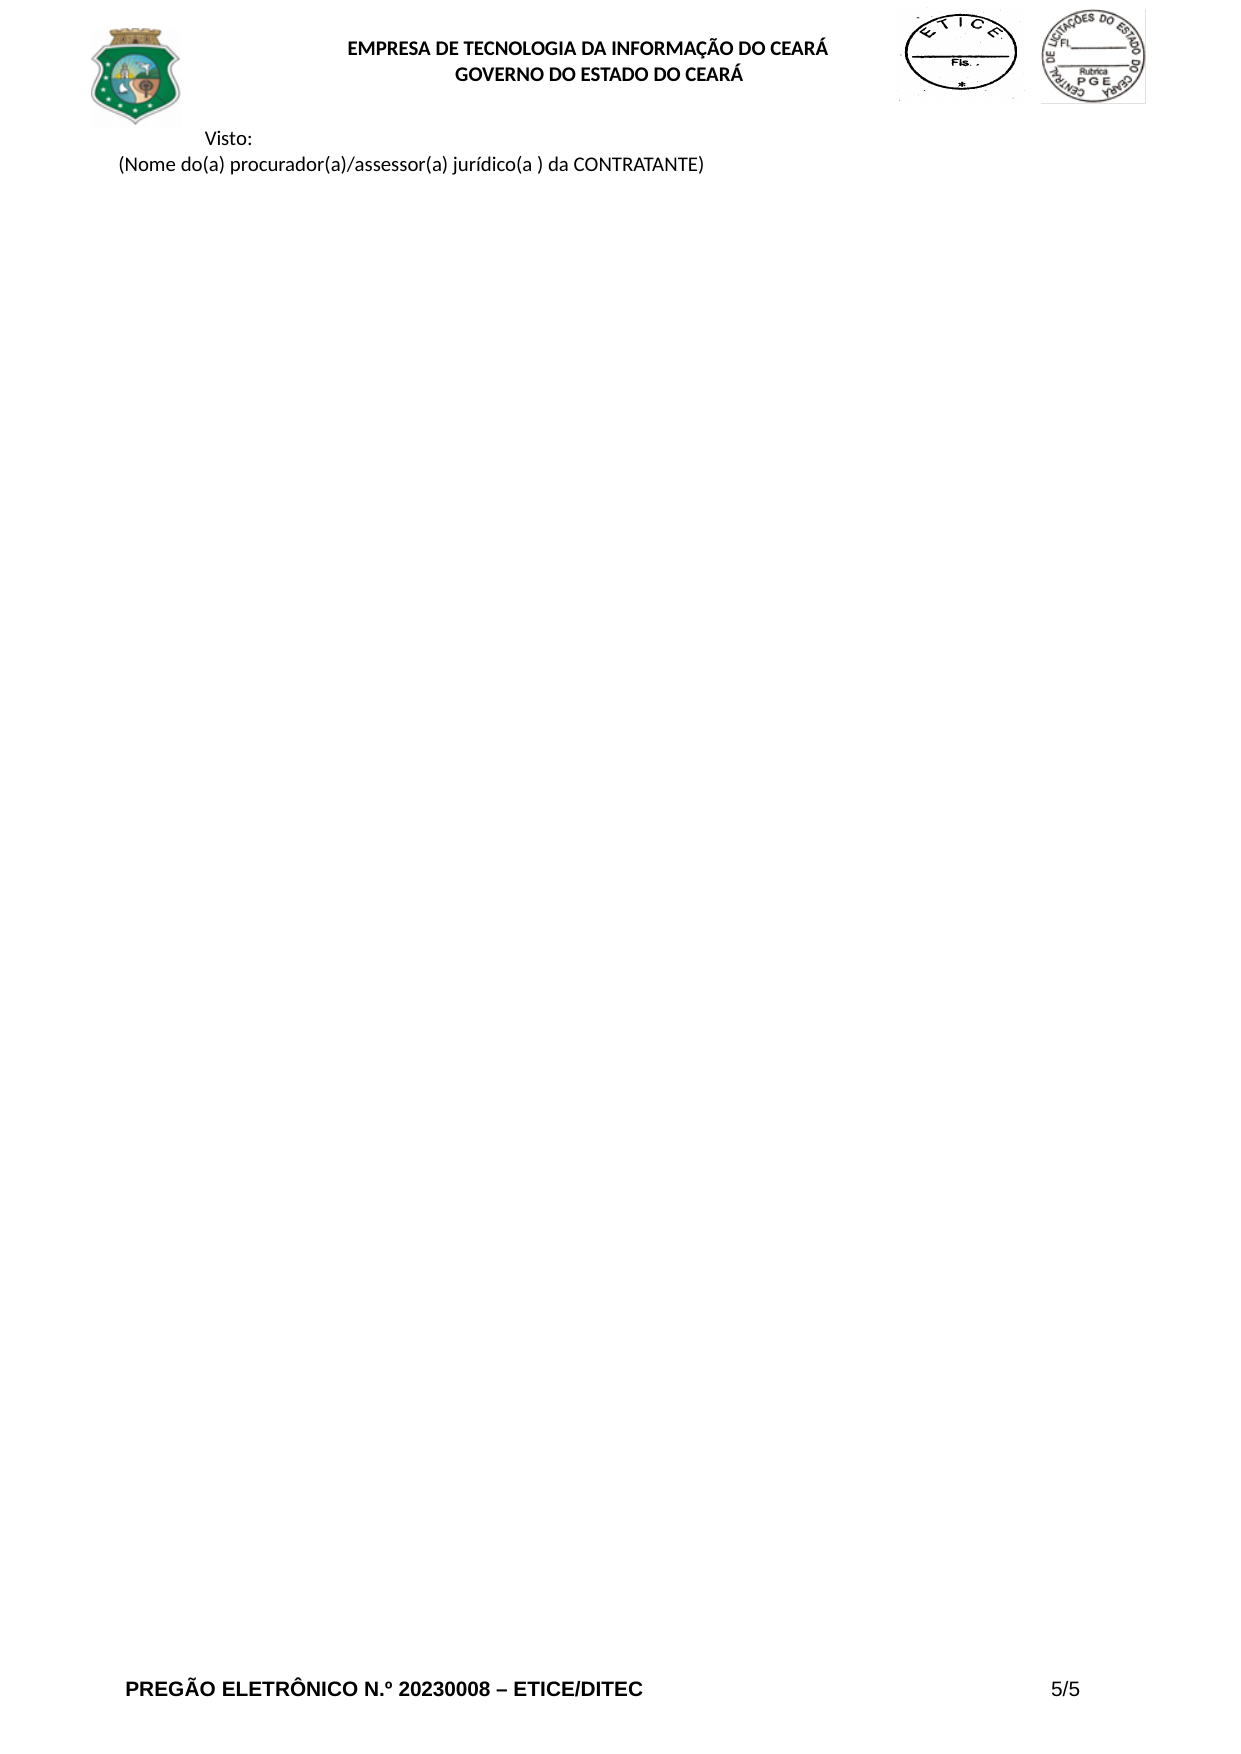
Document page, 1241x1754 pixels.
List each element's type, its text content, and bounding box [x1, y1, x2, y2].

picture [1041, 9, 1147, 105]
text Visto: [118, 126, 1087, 151]
text (Nome do(a) procurador(a)/assessor(a) jurídico(a ) da CONTRATANTE) [118, 151, 1087, 176]
